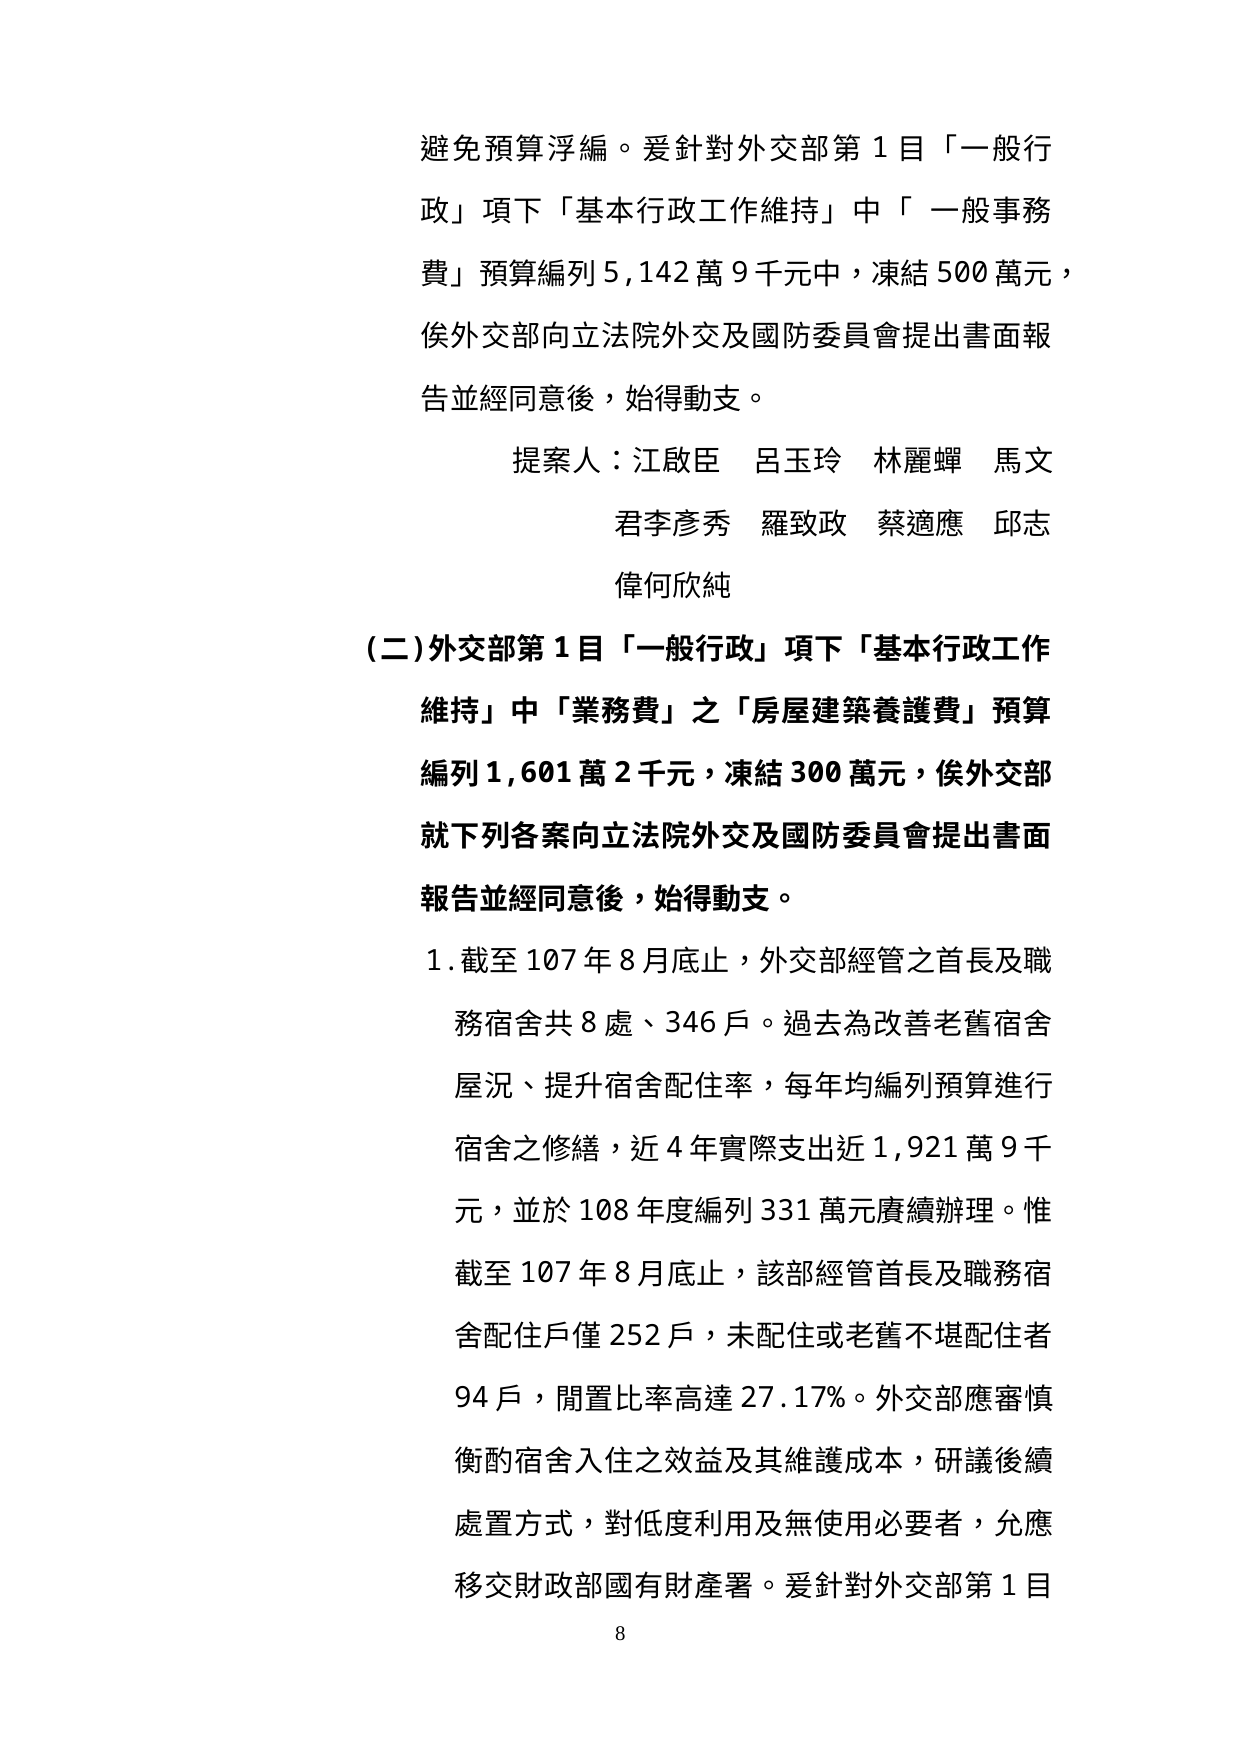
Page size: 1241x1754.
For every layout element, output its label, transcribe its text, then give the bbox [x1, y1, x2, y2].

text 提案人：江啟臣 呂玉玲 林麗蟬 馬文君李彥秀 羅致政 蔡適應 邱志偉何欣純 [512, 417, 1053, 605]
text (二)外交部第1目「一般行政」項下「基本行政工作維持」中「業務費」之「房屋建築養護費」預算編列1,601萬2千元，凍結300萬元，俟外交部就下列各案向立法院外交及國防委員會提出書面報告並經同意後，始得動支。 [362, 605, 1053, 917]
text (一)外交部第1目「一般行政」中「基本行政工作維持」有關「本部辦公房舍、宿舍所需之環境清潔、消毒、蟲蟻防治、保全、空調、電梯、火警系統、消防系統、水電設備及監視系統攝影機之維運暨公務文書印刷、文康活動、分攤消費者保護委員會活動經費、同仁健康檢查、醫療照護、外交獎章、駐警服裝、辦理本部勤務、保全、駕駛等勞務委外、外交志工、組織學習、員額評鑑、員工協助方案等相關管理、維護、養護經費」預算編列5,322萬8千元。查本項工作，108年新增「員工協助方案」任務一項，然工作內容不明，「一般事務費」卻增加654萬5千元（108年編3,657萬3千元，107年編3,002萬8千元）。各工作項目之內容、執行方式，有詳列之必要，避免預算浮編。爰針對外交部第1目「一般行政」項下「基本行政工作維持」中「 一般事務費」預算編列5,142萬9千元中，凍結500萬元，俟外交部向立法院外交及國防委員會提出書面報告並經同意後，始得動支。 [362, 105, 1053, 417]
text 1.截至107年8月底止，外交部經管之首長及職務宿舍共8處、346戶。過去為改善老舊宿舍屋況、提升宿舍配住率，每年均編列預算進行宿舍之修繕，近4年實際支出近1,921萬9千元，並於108年度編列331萬元賡續辦理。惟截至107年8月底止，該部經管首長及職務宿舍配住戶僅252戶，未配住或老舊不堪配住者94戶，閒置比率高達27.17%。外交部應審慎衡酌宿舍入住之效益及其維護成本，研議後續處置方式，對低度利用及無使用必要者，允應移交財政部國有財產署。爰針對外交部第1目 [425, 917, 1053, 1605]
